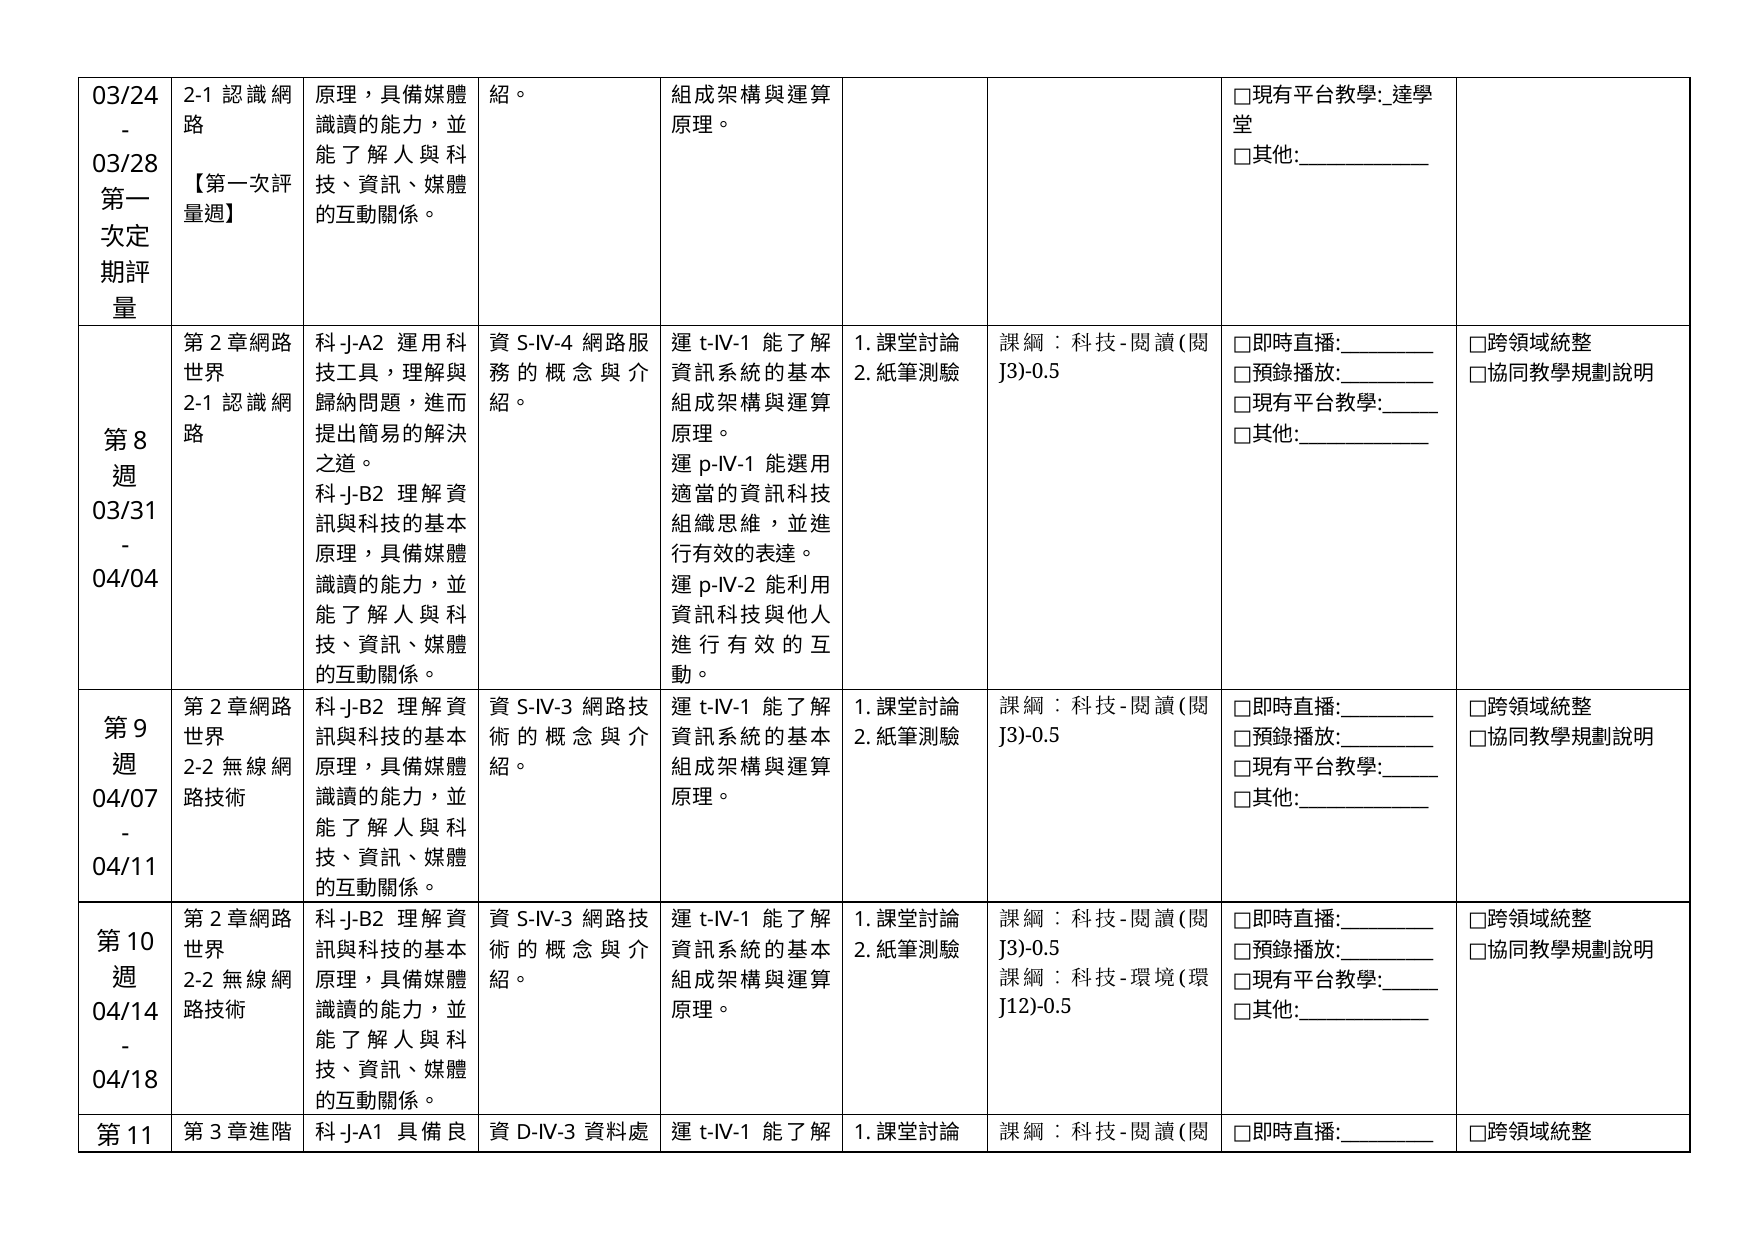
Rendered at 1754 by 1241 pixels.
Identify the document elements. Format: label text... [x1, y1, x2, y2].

table_cell 第8週 03/31-04/04 [79, 326, 171, 689]
table_cell 課綱︰科技-閱讀(閱 [988, 1115, 1221, 1151]
table_cell 第9週 04/07-04/11 [79, 690, 171, 901]
table_cell 1. 課堂討論 2. 紙筆測驗 [843, 690, 987, 901]
table_cell 1. 課堂討論 2. 紙筆測驗 [843, 326, 987, 689]
table_cell 第11 [79, 1115, 171, 1151]
table_cell □即時直播:__________ [1222, 1115, 1456, 1151]
table_cell 第2章網路世界 2-1認識網路 [172, 326, 303, 689]
table_cell □即時直播:__________ □預錄播放:__________ □現有平台教學:______ □其他:______________ [1222, 326, 1456, 689]
table_cell 課綱︰科技-閱讀(閱J3)-0.5 [988, 690, 1221, 901]
table_cell 運t-Ⅳ-1 能了解資訊系統的基本組成架構與運算原理。 運p-Ⅳ-1 能選用適當的資訊科技組織思維，並進行有效的表達。 運p-Ⅳ-2 能利用資訊科技與他人進行有效的互動。 [661, 326, 842, 689]
table_cell 科-J-A1 具備良 [304, 1115, 478, 1151]
table_cell 運t-Ⅳ-1 能了解資訊系統的基本組成架構與運算原理。 [661, 690, 842, 901]
table_cell □現有平台教學:_達學堂 □其他:______________ [1222, 78, 1456, 325]
table_cell 第10週 04/14-04/18 [79, 903, 171, 1114]
table_cell □跨領域統整 □協同教學規劃說明 [1457, 690, 1689, 901]
table_cell [1457, 78, 1689, 325]
table_cell 資S-Ⅳ-3 網路技術的概念與介紹。 [479, 690, 660, 901]
table_cell 1. 課堂討論 [843, 1115, 987, 1151]
table_cell 第2章網路世界 2-2無線網路技術 [172, 690, 303, 901]
table_cell 紹。 [479, 78, 660, 325]
table_cell 資S-Ⅳ-4 網路服務的概念與介紹。 [479, 326, 660, 689]
table_cell 1. 課堂討論 2. 紙筆測驗 [843, 903, 987, 1114]
table_cell [843, 78, 987, 325]
table_cell 運t-Ⅳ-1 能了解 [661, 1115, 842, 1151]
table_cell □即時直播:__________ □預錄播放:__________ □現有平台教學:______ □其他:______________ [1222, 903, 1456, 1114]
table_cell 科-J-A2 運用科技工具，理解與歸納問題，進而提出簡易的解決之道。 科-J-B2 理解資訊與科技的基本原理，具備媒體識讀的能力，並能了解人與科技、資訊、媒體的互動關係。 [304, 326, 478, 689]
table_cell □即時直播:__________ □預錄播放:__________ □現有平台教學:______ □其他:______________ [1222, 690, 1456, 901]
table_cell 科-J-B2 理解資訊與科技的基本原理，具備媒體識讀的能力，並能了解人與科技、資訊、媒體的互動關係。 [304, 903, 478, 1114]
table_cell 資D-Ⅳ-3 資料處 [479, 1115, 660, 1151]
table_cell 第3章進階 [172, 1115, 303, 1151]
table_cell [988, 78, 1221, 325]
table_cell □跨領域統整 [1457, 1115, 1689, 1151]
table_cell 03/24-03/28 第一次定期評量 [79, 78, 171, 325]
table_cell 原理，具備媒體識讀的能力，並能了解人與科技、資訊、媒體的互動關係。 [304, 78, 478, 325]
table_cell 2-1認識網路 【第一次評量週】 [172, 78, 303, 325]
table_cell 課綱︰科技-閱讀(閱J3)-0.5 [988, 326, 1221, 689]
table_cell 資S-Ⅳ-3 網路技術的概念與介紹。 [479, 903, 660, 1114]
table_cell □跨領域統整 □協同教學規劃說明 [1457, 903, 1689, 1114]
table_cell 課綱︰科技-閱讀(閱J3)-0.5 課綱︰科技-環境(環J12)-0.5 [988, 903, 1221, 1114]
table_cell 運t-Ⅳ-1 能了解資訊系統的基本組成架構與運算原理。 [661, 903, 842, 1114]
table_cell □跨領域統整 □協同教學規劃說明 [1457, 326, 1689, 689]
table_cell 科-J-B2 理解資訊與科技的基本原理，具備媒體識讀的能力，並能了解人與科技、資訊、媒體的互動關係。 [304, 690, 478, 901]
table_cell 組成架構與運算原理。 [661, 78, 842, 325]
table_cell 第2章網路世界 2-2無線網路技術 [172, 903, 303, 1114]
